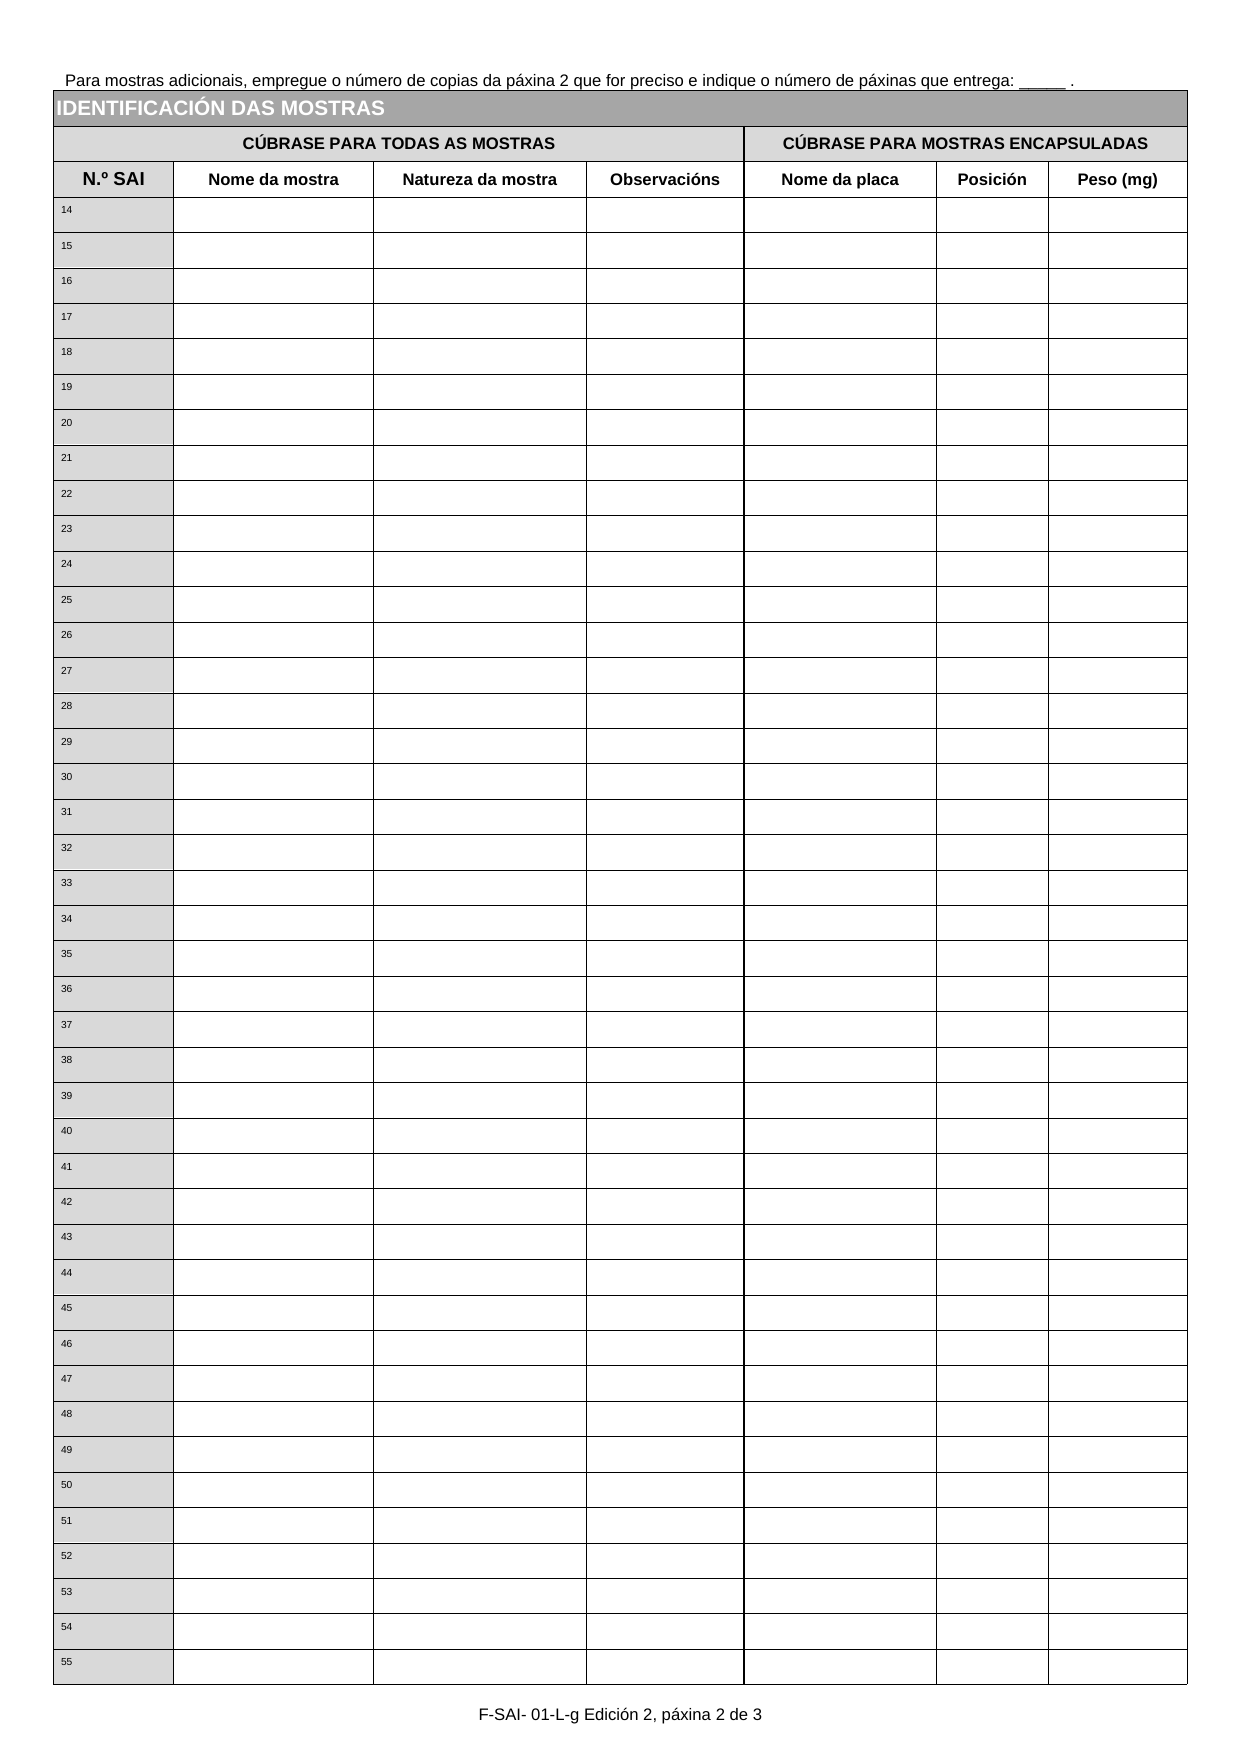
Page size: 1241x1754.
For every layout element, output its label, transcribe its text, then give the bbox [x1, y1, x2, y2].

table_cell [937, 1650, 1048, 1684]
table_cell [937, 871, 1048, 905]
table_cell [937, 198, 1048, 232]
table_cell [1049, 375, 1187, 409]
table_cell [1049, 304, 1187, 338]
table_cell [374, 623, 586, 657]
table_cell [374, 764, 586, 799]
table_cell [937, 906, 1048, 940]
table_cell [937, 1331, 1048, 1365]
table_cell [174, 1650, 373, 1684]
table_cell [174, 1119, 373, 1153]
table_cell [587, 1650, 743, 1684]
table_cell [1049, 1331, 1187, 1365]
table_cell [1049, 623, 1187, 657]
table_cell [937, 446, 1048, 480]
table_cell [745, 481, 936, 515]
table_cell [937, 375, 1048, 409]
table_cell [587, 587, 743, 622]
table_cell [937, 1012, 1048, 1047]
table_cell [1049, 1579, 1187, 1613]
text Para mostras adicionais, empregue o número de copias da páxina 2 que for preciso e indique o número de páxinas que entrega: _____ . [65, 71, 1175, 90]
table_cell [587, 410, 743, 444]
table_cell [745, 339, 936, 374]
table_cell 40 [54, 1119, 173, 1153]
table_cell 45 [54, 1296, 173, 1330]
table_cell [174, 1296, 373, 1330]
table_cell [745, 871, 936, 905]
table_cell [174, 1579, 373, 1613]
table_header IDENTIFICACIÓN DAS MOSTRAS [54, 91, 1187, 126]
table_cell [745, 446, 936, 480]
table_cell Natureza da mostra [374, 162, 586, 197]
table_cell [374, 410, 586, 444]
table_cell [174, 587, 373, 622]
table_cell [745, 1544, 936, 1578]
table_cell [174, 835, 373, 869]
table_cell [374, 1048, 586, 1082]
table_cell [174, 233, 373, 267]
table_cell [745, 233, 936, 267]
table_cell 22 [54, 481, 173, 515]
table_cell [937, 1544, 1048, 1578]
table_cell 32 [54, 835, 173, 869]
table_cell [174, 1048, 373, 1082]
table_cell [1049, 941, 1187, 976]
table_cell [937, 1260, 1048, 1294]
table_cell [1049, 835, 1187, 869]
table_cell 50 [54, 1473, 173, 1507]
table_cell [937, 977, 1048, 1011]
table_cell [937, 1579, 1048, 1613]
table_cell 49 [54, 1437, 173, 1472]
table_cell [174, 1437, 373, 1472]
table_cell [587, 1154, 743, 1188]
table_cell [1049, 1650, 1187, 1684]
table_cell [937, 1083, 1048, 1117]
table_cell [745, 1473, 936, 1507]
table_cell [174, 623, 373, 657]
table_cell 29 [54, 729, 173, 763]
table_cell [587, 1473, 743, 1507]
table_cell [1049, 1083, 1187, 1117]
table_cell [587, 1296, 743, 1330]
table_cell [937, 587, 1048, 622]
table_cell [174, 694, 373, 728]
table_cell [174, 941, 373, 976]
table_cell [745, 800, 936, 834]
table_cell [745, 658, 936, 692]
table_cell [174, 516, 373, 551]
table_cell [587, 375, 743, 409]
table_cell [587, 977, 743, 1011]
table_cell [937, 1614, 1048, 1649]
table_cell [174, 871, 373, 905]
table_cell [374, 1119, 586, 1153]
table_cell [174, 1012, 373, 1047]
table_cell [745, 1083, 936, 1117]
table_cell Observacións [587, 162, 743, 197]
table_cell [374, 446, 586, 480]
table_cell 21 [54, 446, 173, 480]
table_cell [174, 375, 373, 409]
table_cell [745, 1119, 936, 1153]
table_cell 48 [54, 1402, 173, 1436]
table_cell [937, 1189, 1048, 1224]
table_cell 44 [54, 1260, 173, 1294]
table_cell [374, 1012, 586, 1047]
table_cell [587, 481, 743, 515]
table_cell [1049, 658, 1187, 692]
table_cell [1049, 481, 1187, 515]
table_cell [1049, 1366, 1187, 1401]
table_cell [587, 871, 743, 905]
table_cell Nome da mostra [174, 162, 373, 197]
table_cell [374, 269, 586, 303]
table_cell 36 [54, 977, 173, 1011]
table_cell [374, 339, 586, 374]
table_cell [937, 304, 1048, 338]
table_cell [745, 1366, 936, 1401]
table_cell [174, 1083, 373, 1117]
table_cell [745, 552, 936, 586]
table_cell [1049, 1260, 1187, 1294]
table_cell [745, 1012, 936, 1047]
table_cell 34 [54, 906, 173, 940]
table_cell 19 [54, 375, 173, 409]
table_cell [745, 977, 936, 1011]
table_cell 54 [54, 1614, 173, 1649]
table_cell [745, 1650, 936, 1684]
table_cell [374, 1473, 586, 1507]
table_cell [174, 198, 373, 232]
table_cell [374, 977, 586, 1011]
table_cell [374, 1331, 586, 1365]
table_cell [587, 1083, 743, 1117]
table_cell 37 [54, 1012, 173, 1047]
table_cell [174, 304, 373, 338]
table_cell [745, 1154, 936, 1188]
table_cell [174, 1260, 373, 1294]
table_cell [374, 481, 586, 515]
table_cell 53 [54, 1579, 173, 1613]
table_cell [174, 410, 373, 444]
table_cell [174, 446, 373, 480]
table_cell [1049, 729, 1187, 763]
table_cell [937, 1119, 1048, 1153]
table_cell [937, 552, 1048, 586]
table_cell [1049, 1544, 1187, 1578]
table_cell [587, 623, 743, 657]
table_cell [745, 1579, 936, 1613]
table_cell [587, 764, 743, 799]
table_cell [587, 269, 743, 303]
table_cell [745, 410, 936, 444]
table_cell [745, 1296, 936, 1330]
table_cell [587, 729, 743, 763]
table_cell [587, 1119, 743, 1153]
table_cell [937, 481, 1048, 515]
table_cell [745, 1614, 936, 1649]
table_cell [587, 552, 743, 586]
table_cell [937, 410, 1048, 444]
table_cell [937, 835, 1048, 869]
table_cell [1049, 446, 1187, 480]
table_cell 46 [54, 1331, 173, 1365]
table_cell 47 [54, 1366, 173, 1401]
table_cell [745, 941, 936, 976]
table_cell [937, 729, 1048, 763]
table_cell [1049, 800, 1187, 834]
table_cell [174, 1614, 373, 1649]
table_cell [745, 729, 936, 763]
table_cell [1049, 1614, 1187, 1649]
table_cell [745, 694, 936, 728]
table_cell [745, 1048, 936, 1082]
table_cell 28 [54, 694, 173, 728]
table_cell 25 [54, 587, 173, 622]
table_cell [374, 1366, 586, 1401]
table_cell [374, 1083, 586, 1117]
table_cell [1049, 1402, 1187, 1436]
table_cell [374, 304, 586, 338]
table_cell [587, 1614, 743, 1649]
table_cell 52 [54, 1544, 173, 1578]
table_cell [937, 233, 1048, 267]
table_cell [1049, 587, 1187, 622]
table_cell [374, 198, 586, 232]
table_cell [937, 1225, 1048, 1259]
table_cell 31 [54, 800, 173, 834]
table_cell [745, 906, 936, 940]
table_cell [937, 941, 1048, 976]
table_cell [374, 694, 586, 728]
table_cell [1049, 198, 1187, 232]
table_cell [745, 764, 936, 799]
table_cell 24 [54, 552, 173, 586]
table_cell [374, 587, 586, 622]
table_cell [587, 1508, 743, 1542]
table_cell [1049, 552, 1187, 586]
table_cell [1049, 1296, 1187, 1330]
table_cell 27 [54, 658, 173, 692]
table_cell [745, 304, 936, 338]
table_cell [937, 658, 1048, 692]
table_cell [174, 1189, 373, 1224]
table_cell 39 [54, 1083, 173, 1117]
table_cell [745, 1260, 936, 1294]
table_cell [587, 1331, 743, 1365]
table_cell [174, 1366, 373, 1401]
table_cell [174, 800, 373, 834]
table_cell [174, 1154, 373, 1188]
table_cell 33 [54, 871, 173, 905]
table_cell [374, 1225, 586, 1259]
table_cell [937, 516, 1048, 551]
table_cell [587, 1579, 743, 1613]
table_cell Nome da placa [745, 162, 936, 197]
table_cell [1049, 906, 1187, 940]
table_cell [374, 800, 586, 834]
table_cell [745, 1402, 936, 1436]
table_cell [587, 1402, 743, 1436]
table_cell [374, 375, 586, 409]
table_cell [374, 1614, 586, 1649]
table_cell 20 [54, 410, 173, 444]
table_cell 41 [54, 1154, 173, 1188]
table_cell 18 [54, 339, 173, 374]
table_cell [174, 1508, 373, 1542]
table_cell 42 [54, 1189, 173, 1224]
table_cell [1049, 1048, 1187, 1082]
table_cell [374, 835, 586, 869]
table_cell [374, 729, 586, 763]
table_cell [174, 1473, 373, 1507]
table_cell [587, 1048, 743, 1082]
table_cell [937, 1154, 1048, 1188]
table_cell [587, 658, 743, 692]
table_cell [1049, 233, 1187, 267]
table_cell [174, 481, 373, 515]
table_cell [374, 1579, 586, 1613]
table_cell CÚBRASE PARA TODAS AS MOSTRAS [54, 127, 743, 161]
table_cell [745, 516, 936, 551]
table_cell [587, 233, 743, 267]
table_cell 14 [54, 198, 173, 232]
table_cell [937, 339, 1048, 374]
table_cell [745, 835, 936, 869]
table_cell [587, 1366, 743, 1401]
table_cell [174, 658, 373, 692]
table_cell [1049, 1225, 1187, 1259]
table_cell [374, 1508, 586, 1542]
table_cell [587, 1012, 743, 1047]
table_cell [1049, 871, 1187, 905]
table_cell [174, 1225, 373, 1259]
table_cell [174, 1544, 373, 1578]
table_cell 26 [54, 623, 173, 657]
table_cell 43 [54, 1225, 173, 1259]
table_cell [745, 1437, 936, 1472]
table_cell [174, 339, 373, 374]
table_cell [745, 375, 936, 409]
table_cell [745, 1189, 936, 1224]
table_cell [174, 906, 373, 940]
table_cell [937, 764, 1048, 799]
table_cell [1049, 1154, 1187, 1188]
table_cell [174, 1331, 373, 1365]
table_cell [1049, 1119, 1187, 1153]
table_cell [1049, 1508, 1187, 1542]
table_cell [174, 729, 373, 763]
table_cell [1049, 977, 1187, 1011]
table_cell [1049, 410, 1187, 444]
table_cell [937, 694, 1048, 728]
table_cell [587, 1189, 743, 1224]
table_cell [374, 871, 586, 905]
table_cell [1049, 1437, 1187, 1472]
table_cell [374, 516, 586, 551]
table_cell [587, 906, 743, 940]
table_cell [374, 906, 586, 940]
table_cell [374, 233, 586, 267]
table_cell [1049, 269, 1187, 303]
table_cell [937, 1048, 1048, 1082]
table_cell [745, 269, 936, 303]
table_cell [937, 1508, 1048, 1542]
table_cell [374, 1189, 586, 1224]
table_cell [587, 800, 743, 834]
table_cell [1049, 764, 1187, 799]
table_cell [374, 1437, 586, 1472]
table_cell 55 [54, 1650, 173, 1684]
table_cell [937, 1296, 1048, 1330]
table_cell Peso (mg) [1049, 162, 1187, 197]
table_cell [1049, 1189, 1187, 1224]
table_cell [745, 623, 936, 657]
table_cell [587, 339, 743, 374]
table_cell 38 [54, 1048, 173, 1082]
table_cell [745, 1331, 936, 1365]
table_cell [174, 977, 373, 1011]
table_cell [374, 658, 586, 692]
table_cell N.º SAI [54, 162, 173, 197]
table_cell [374, 941, 586, 976]
table_cell [745, 198, 936, 232]
table_cell [937, 623, 1048, 657]
table_cell 35 [54, 941, 173, 976]
table_cell 30 [54, 764, 173, 799]
table_cell [937, 1473, 1048, 1507]
table_cell [587, 694, 743, 728]
table_cell 51 [54, 1508, 173, 1542]
table_cell 17 [54, 304, 173, 338]
table_cell [745, 587, 936, 622]
table_cell [174, 269, 373, 303]
table_cell [174, 1402, 373, 1436]
table_cell [374, 1296, 586, 1330]
table_cell [174, 764, 373, 799]
table_cell [1049, 1473, 1187, 1507]
table_cell [587, 516, 743, 551]
table_cell [937, 269, 1048, 303]
table_cell 16 [54, 269, 173, 303]
table_cell [1049, 516, 1187, 551]
table_cell [587, 941, 743, 976]
table_cell [374, 1402, 586, 1436]
table_cell [937, 1402, 1048, 1436]
table_cell [374, 1154, 586, 1188]
table_cell [745, 1508, 936, 1542]
table_cell [587, 835, 743, 869]
table_cell CÚBRASE PARA MOSTRAS ENCAPSULADAS [745, 127, 1187, 161]
table_cell [745, 1225, 936, 1259]
table_cell [587, 446, 743, 480]
table_cell [374, 1260, 586, 1294]
table_cell [374, 1544, 586, 1578]
table_cell [374, 1650, 586, 1684]
table_cell 23 [54, 516, 173, 551]
table_cell [587, 198, 743, 232]
table_cell [937, 1366, 1048, 1401]
table_cell [937, 800, 1048, 834]
table_cell 15 [54, 233, 173, 267]
table_cell [587, 1225, 743, 1259]
table_cell [1049, 694, 1187, 728]
table_cell [174, 552, 373, 586]
table_cell [587, 304, 743, 338]
table_cell [937, 1437, 1048, 1472]
table_cell [1049, 1012, 1187, 1047]
table_cell [587, 1544, 743, 1578]
table_cell [374, 552, 586, 586]
table_cell [587, 1437, 743, 1472]
table_cell Posición [937, 162, 1048, 197]
table_cell [1049, 339, 1187, 374]
table_cell [587, 1260, 743, 1294]
